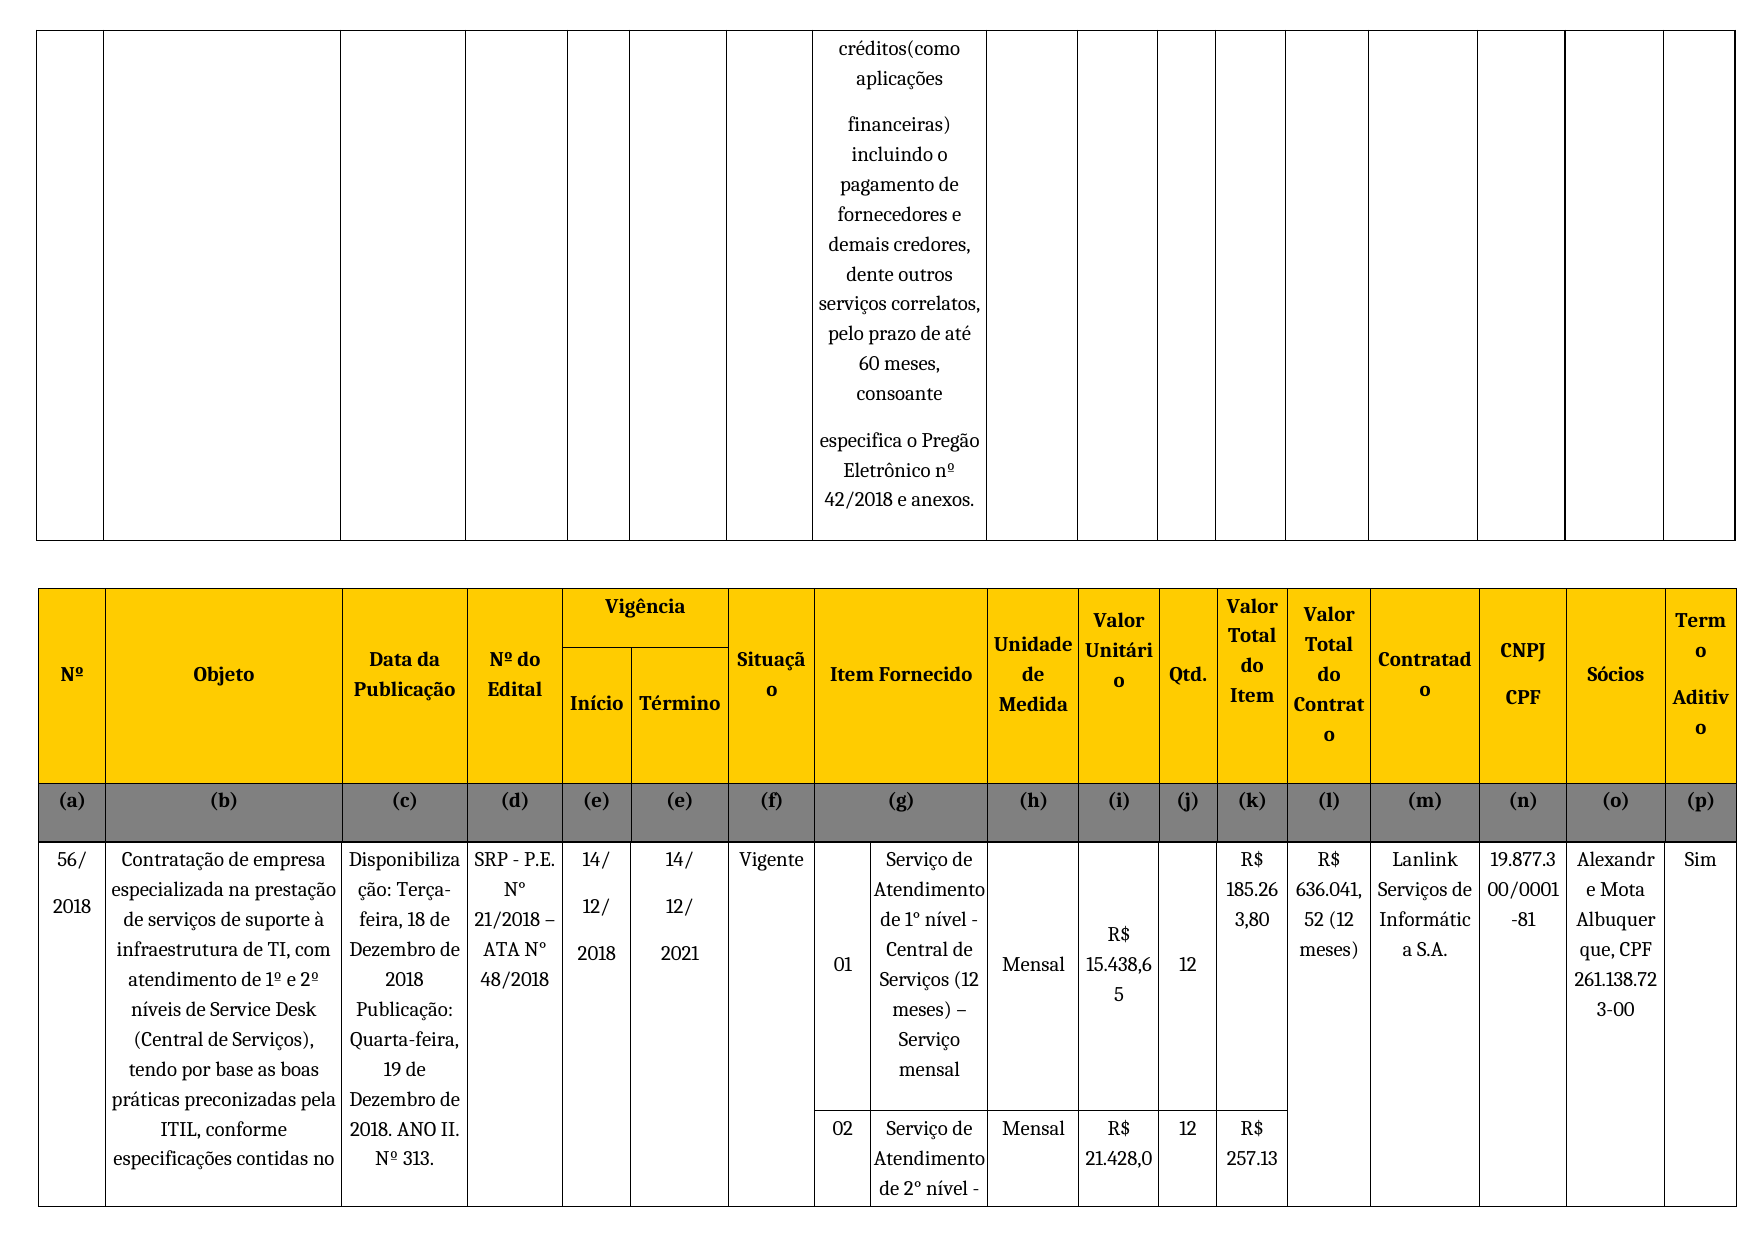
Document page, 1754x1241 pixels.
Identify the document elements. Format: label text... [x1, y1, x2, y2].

table_cell R$ 636.041,52 (12 meses) [1288, 843, 1370, 1206]
table_cell SRP - P.E. N° 21/2018 – ATA N° 48/2018 [468, 843, 562, 1206]
table_cell (j) [1160, 784, 1217, 841]
table_cell 12 [1159, 1111, 1216, 1206]
table_cell - [987, 31, 1077, 540]
table_cell Mensal [988, 843, 1078, 1110]
table_cell Disponibilização: Terça-feira, 18 de Dezembro de 2018 Publicação: Quarta-feira, 19 de Dezembro de 2018. ANO II. Nº 313. [342, 843, 467, 1206]
table_cell [1664, 31, 1734, 540]
table_cell (h) [988, 784, 1078, 841]
table_header Termo Aditivo [1666, 589, 1736, 783]
table_cell Lanlink Serviços de Informática S.A. [1371, 843, 1479, 1206]
table_cell Sim [1665, 843, 1736, 1206]
table_cell [568, 31, 629, 540]
table_cell Vigente [729, 843, 814, 1206]
table_cell [37, 31, 103, 540]
table_cell [1478, 31, 1564, 540]
table_cell [1369, 31, 1477, 540]
table_header Sócios [1567, 589, 1665, 783]
table_cell (m) [1371, 784, 1479, 841]
table_header CNPJ CPF [1480, 589, 1566, 783]
table_cell (e) [563, 784, 631, 841]
table_header Objeto [106, 589, 342, 783]
table_cell (d) [468, 784, 562, 841]
table_cell Início [563, 648, 631, 783]
table_cell (f) [729, 784, 814, 841]
table_cell (e) [632, 784, 728, 841]
table_header Valor Unitário [1079, 589, 1159, 783]
table_cell R$ 257.13 [1217, 1111, 1287, 1206]
table_header Valor Total do Contrato [1288, 589, 1370, 783]
table_cell (n) [1480, 784, 1566, 841]
table_cell Serviço de Atendimento de 1° nível - Central de Serviços (12 meses) – Serviço mensal [871, 843, 987, 1110]
table_cell (i) [1079, 784, 1159, 841]
table_cell [466, 31, 567, 540]
table_cell 12 [1159, 843, 1216, 1110]
table_header Item Fornecido [815, 589, 987, 783]
table_header Qtd. [1160, 589, 1217, 783]
table_cell 56/ 2018 [39, 843, 105, 1206]
table_cell Serviço de Atendimento de 2° nível [871, 1111, 987, 1206]
table_cell (k) [1218, 784, 1287, 841]
table_cell (a) [39, 784, 105, 841]
table_cell R$ 185.263,80 [1217, 843, 1287, 1110]
table_header Contratado [1371, 589, 1479, 783]
table_cell [341, 31, 465, 540]
table_cell Alexandre Mota Albuquerque, CPF 261.138.723-00 [1567, 843, 1664, 1206]
table_cell [1566, 31, 1663, 540]
table_cell - [1078, 31, 1157, 540]
table_cell R$ 21.428,0 [1079, 1111, 1158, 1206]
table_header Nº [39, 589, 105, 783]
table_cell [630, 31, 726, 540]
table_cell (c) [343, 784, 467, 841]
table_cell (p) [1666, 784, 1736, 841]
table_cell - [1216, 31, 1285, 540]
table_cell (l) [1288, 784, 1370, 841]
table_cell créditos(como aplicações financeiras) incluindo o pagamento de fornecedores e demais credores, dente outros serviços correlatos, pelo prazo de até 60 meses, consoante especifica o Pregão Eletrônico nº 42/2018 e anexos. [813, 31, 986, 540]
table_header Unidade de Medida [988, 589, 1078, 783]
table_cell (o) [1567, 784, 1665, 841]
table_cell Contratação de empresa especializada na prestação de serviços de suporte à infraestrutura de TI, com atendimento de 1º e 2º níveis de Service Desk (Central de Serviços), tendo por base as boas práticas preconizadas pela ITIL, conforme especificações contidas no [106, 843, 341, 1206]
table_cell [1286, 31, 1368, 540]
table_header Nº do Edital [468, 589, 562, 783]
table_cell 02 [815, 1111, 870, 1206]
table_cell [727, 31, 812, 540]
table_cell (g) [815, 784, 987, 841]
table_cell (b) [106, 784, 342, 841]
table_header Valor Total do Item [1218, 589, 1287, 783]
table_cell Mensal [988, 1111, 1078, 1206]
table_cell [104, 31, 340, 540]
table_cell 01 [815, 843, 870, 1110]
table_cell - [1158, 31, 1215, 540]
table_header Vigência [563, 589, 728, 647]
table_header Situação [729, 589, 814, 783]
table_cell 19.877.300/0001-81 [1480, 843, 1566, 1206]
table_cell 14/ 12/ 2018 [563, 843, 630, 1206]
table_cell Término [632, 648, 728, 783]
table_cell R$ 15.438,65 [1079, 843, 1158, 1110]
table_cell 14/ 12/ 2021 [631, 843, 728, 1206]
table_header Data da Publicação [343, 589, 467, 783]
